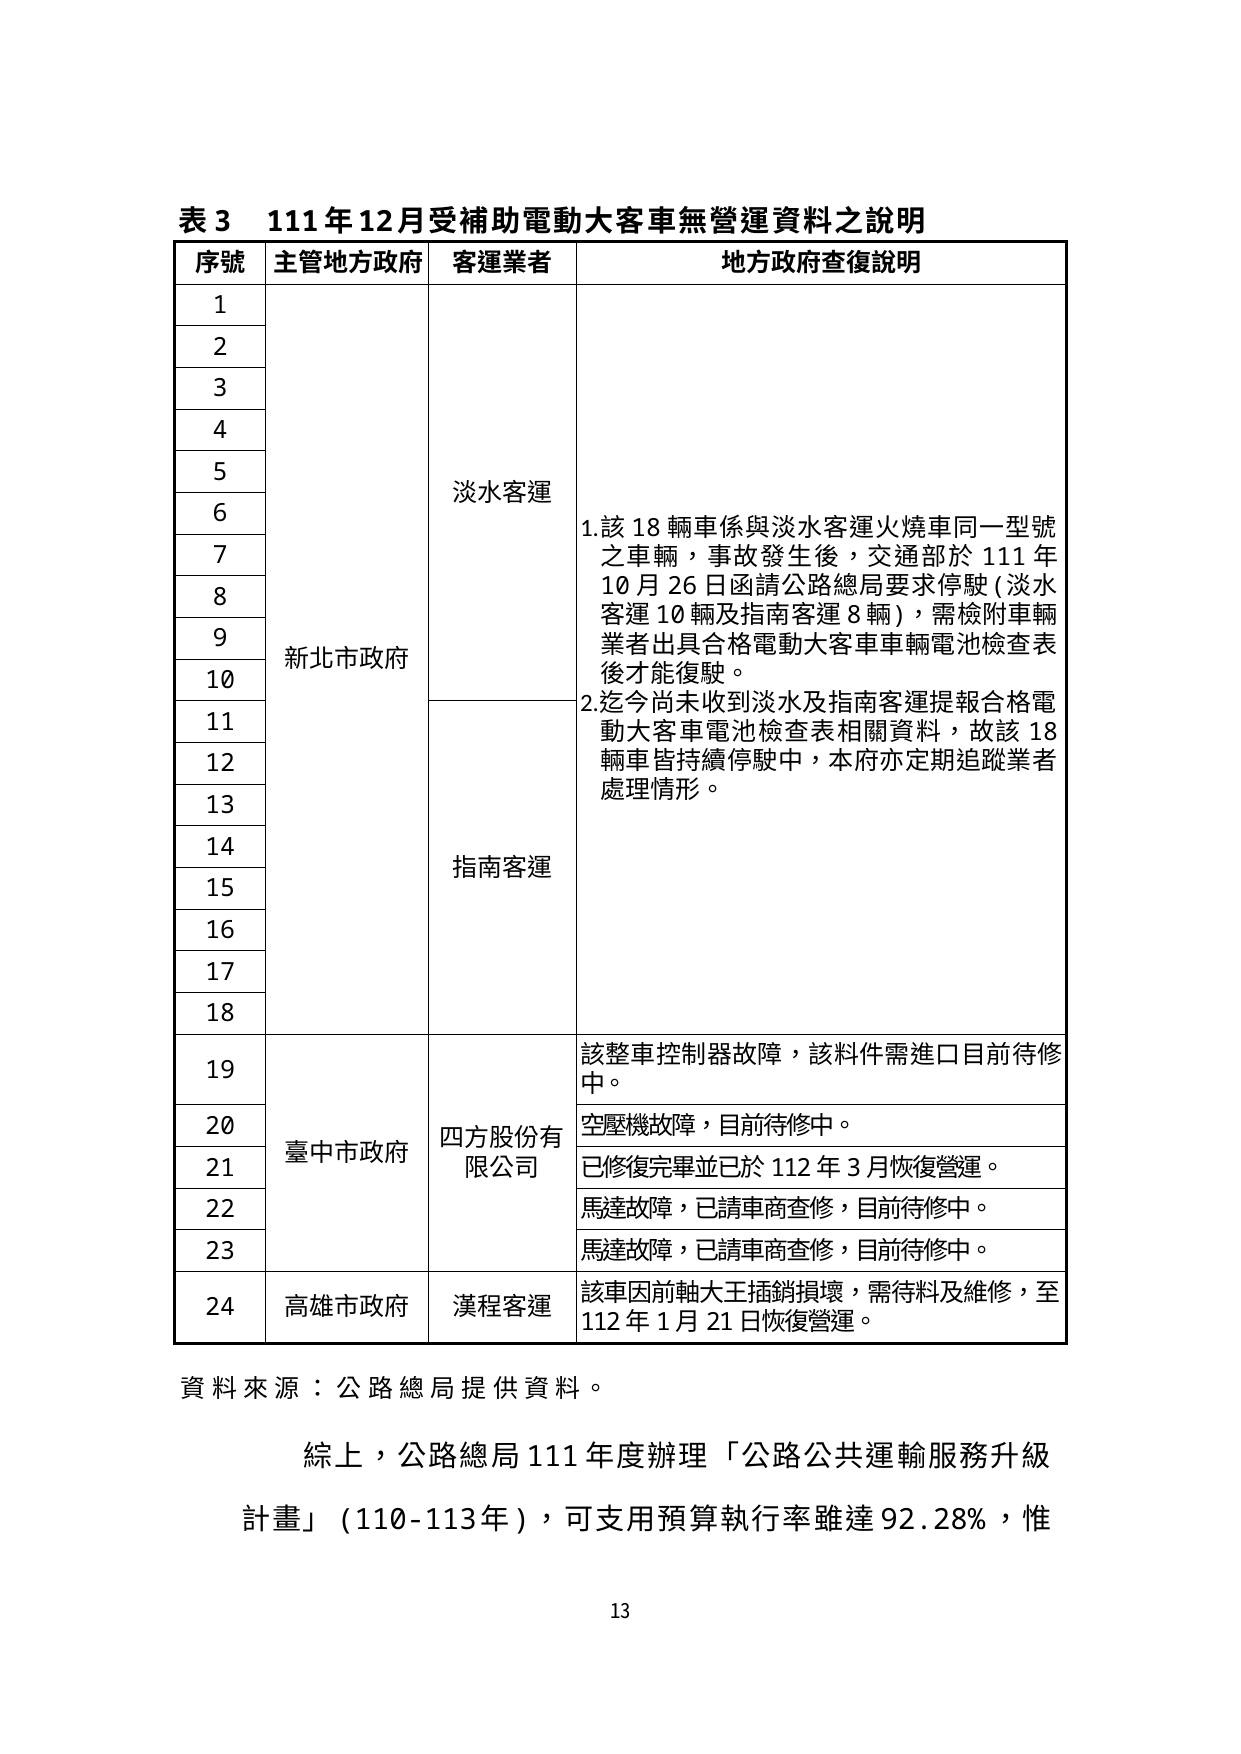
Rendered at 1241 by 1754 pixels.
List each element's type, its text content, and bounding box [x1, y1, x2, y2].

table_cell 12 [176, 743, 265, 783]
table_cell 4 [176, 410, 265, 450]
table_header 地方政府查復說明 [577, 243, 1065, 283]
table_cell 20 [176, 1105, 265, 1146]
table_header 序號 [176, 243, 265, 283]
table_cell 馬達故障，已請車商查修，目前待修中。 [577, 1189, 1065, 1229]
table_cell 13 [176, 785, 265, 825]
table_header 主管地方政府 [266, 243, 428, 283]
table_cell 10 [176, 660, 265, 700]
table_cell 17 [176, 951, 265, 992]
table_cell 6 [176, 493, 265, 533]
table_cell 臺中市政府 [266, 1035, 428, 1271]
table_cell 22 [176, 1189, 265, 1229]
text 資料來源：公路總局提供資料。 [174, 1345, 1063, 1407]
table_cell 該整車控制器故障，該料件需進口目前待修中。 [577, 1035, 1065, 1104]
table_header 客運業者 [429, 243, 576, 283]
table_cell 四方股份有限公司 [429, 1035, 576, 1271]
table_cell 14 [176, 826, 265, 867]
table_cell 19 [176, 1035, 265, 1104]
table_cell 15 [176, 868, 265, 908]
table_cell 3 [176, 368, 265, 408]
table_cell 21 [176, 1147, 265, 1188]
table_cell 1 [176, 285, 265, 325]
table_cell 高雄市政府 [266, 1272, 428, 1342]
table_cell 漢程客運 [429, 1272, 576, 1342]
table_cell 11 [176, 701, 265, 742]
table_cell 新北市政府 [266, 285, 428, 1033]
table_cell 7 [176, 535, 265, 575]
table_cell 18 [176, 993, 265, 1033]
table_cell 空壓機故障，目前待修中。 [577, 1105, 1065, 1146]
table_cell 9 [176, 618, 265, 658]
table_cell 淡水客運 [429, 285, 576, 700]
table_cell 24 [176, 1272, 265, 1342]
table_cell 馬達故障，已請車商查修，目前待修中。 [577, 1230, 1065, 1271]
table_cell 1.該18輛車係與淡水客運火燒車同一型號之車輛，事故發生後，交通部於111年10月26日函請公路總局要求停駛(淡水客運10輛及指南客運8輛)，需檢附車輛業者出具合格電動大客車車輛電池檢查表後才能復駛。 2.迄今尚未收到淡水及指南客運提報合格電動大客車電池檢查表相關資料，故該18輛車皆持續停駛中，本府亦定期追蹤業者處理情形。 [577, 285, 1065, 1033]
table_cell 5 [176, 451, 265, 492]
table_cell 16 [176, 910, 265, 950]
text 表3 111年12月受補助電動大客車無營運資料之說明 [173, 177, 1063, 240]
table_cell 2 [176, 326, 265, 367]
table_cell 23 [176, 1230, 265, 1271]
table_cell 8 [176, 576, 265, 617]
table_cell 該車因前軸大王插銷損壞，需待料及維修，至112年1月21日恢復營運。 [577, 1272, 1065, 1342]
text 綜上，公路總局111年度辦理「公路公共運輸服務升級計畫」(110-113年)，可支用預算執行率雖達92.28%，惟 [236, 1413, 1063, 1538]
table_cell 已修復完畢並已於112年3月恢復營運。 [577, 1147, 1065, 1188]
table_cell 指南客運 [429, 701, 576, 1033]
